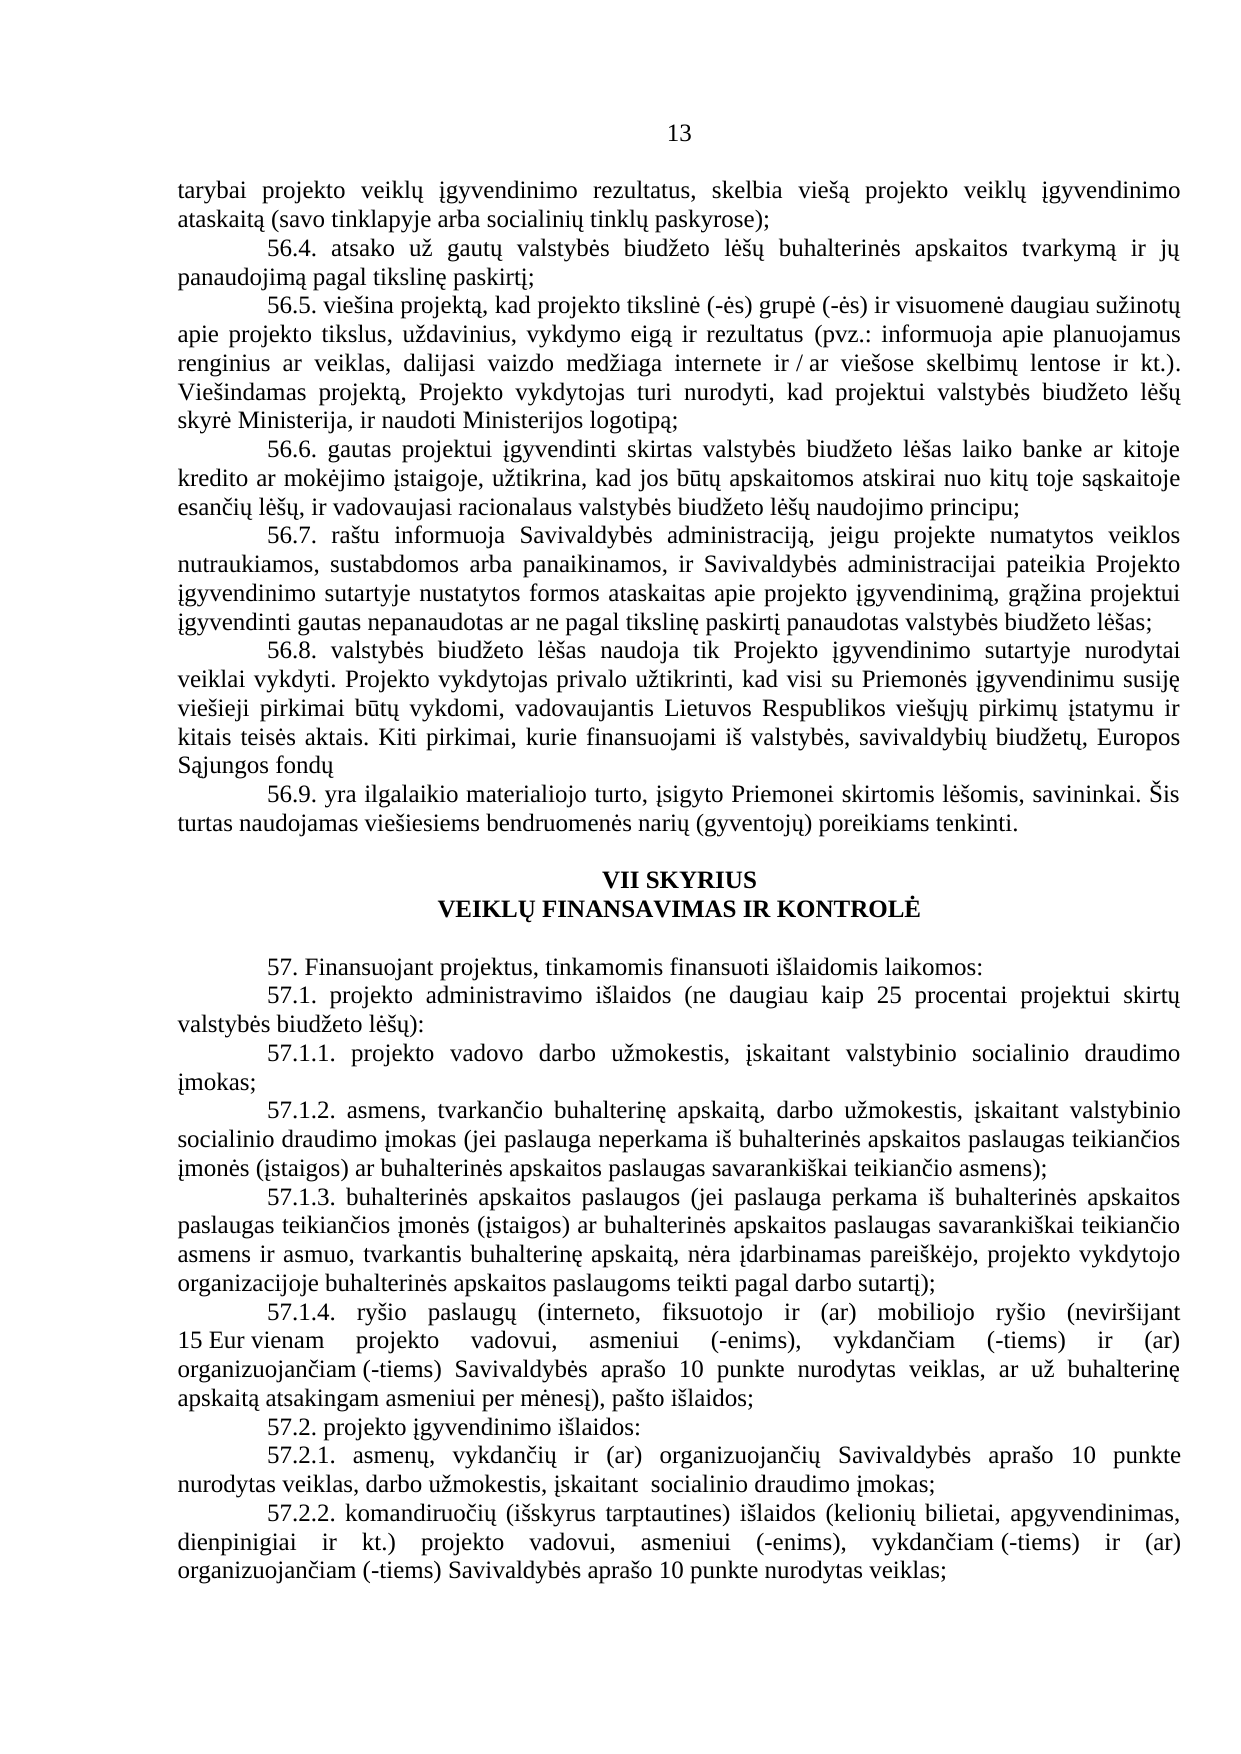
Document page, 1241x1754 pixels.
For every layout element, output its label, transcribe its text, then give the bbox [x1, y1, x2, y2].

text 57.2. projekto įgyvendinimo išlaidos: [177, 1412, 1181, 1441]
text 57.1.3. buhalterinės apskaitos paslaugos (jei paslauga perkama iš buhalterinės apskaitos paslaugas teikiančios įmonės (įstaigos) ar buhalterinės apskaitos paslaugas savarankiškai teikiančio asmens ir asmuo, tvarkantis buhalterinę apskaitą, nėra įdarbinamas pareiškėjo, projekto vykdytojo organizacijoje buhalterinės apskaitos paslaugoms teikti pagal darbo sutartį); [177, 1182, 1181, 1297]
text 57.1.2. asmens, tvarkančio buhalterinę apskaitą, darbo užmokestis, įskaitant valstybinio socialinio draudimo įmokas (jei paslauga neperkama iš buhalterinės apskaitos paslaugas teikiančios įmonės (įstaigos) ar buhalterinės apskaitos paslaugas savarankiškai teikiančio asmens); [177, 1096, 1181, 1182]
text VII SKYRIUS [177, 866, 1181, 894]
text 57.1.1. projekto vadovo darbo užmokestis, įskaitant valstybinio socialinio draudimo įmokas; [177, 1038, 1181, 1096]
text 56.8. valstybės biudžeto lėšas naudoja tik Projekto įgyvendinimo sutartyje nurodytai veiklai vykdyti. Projekto vykdytojas privalo užtikrinti, kad visi su Priemonės įgyvendinimu susiję viešieji pirkimai būtų vykdomi, vadovaujantis Lietuvos Respublikos viešųjų pirkimų įstatymu ir kitais teisės aktais. Kiti pirkimai, kurie finansuojami iš valstybės, savivaldybių biudžetų, Europos Sąjungos fondų [177, 636, 1181, 779]
text VEIKLŲ FINANSAVIMAS IR KONTROLĖ [177, 894, 1181, 923]
text 56.6. gautas projektui įgyvendinti skirtas valstybės biudžeto lėšas laiko banke ar kitoje kredito ar mokėjimo įstaigoje, užtikrina, kad jos būtų apskaitomos atskirai nuo kitų toje sąskaitoje esančių lėšų, ir vadovaujasi racionalaus valstybės biudžeto lėšų naudojimo principu; [177, 434, 1181, 521]
text 56.5. viešina projektą, kad projekto tikslinė (-ės) grupė (-ės) ir visuomenė daugiau sužinotų apie projekto tikslus, uždavinius, vykdymo eigą ir rezultatus (pvz.: informuoja apie planuojamus renginius ar veiklas, dalijasi vaizdo medžiaga internete ir / ar viešose skelbimų lentose ir kt.). Viešindamas projektą, Projekto vykdytojas turi nurodyti, kad projektui valstybės biudžeto lėšų skyrė Ministerija, ir naudoti Ministerijos logotipą; [177, 291, 1181, 434]
text 57.2.1. asmenų, vykdančių ir (ar) organizuojančių Savivaldybės aprašo 10 punkte nurodytas veiklas, darbo užmokestis, įskaitant socialinio draudimo įmokas; [177, 1441, 1181, 1498]
text tarybai projekto veiklų įgyvendinimo rezultatus, skelbia viešą projekto veiklų įgyvendinimo ataskaitą (savo tinklapyje arba socialinių tinklų paskyrose); [177, 176, 1181, 233]
text 57.2.2. komandiruočių (išskyrus tarptautines) išlaidos (kelionių bilietai, apgyvendinimas, dienpinigiai ir kt.) projekto vadovui, asmeniui (-enims), vykdančiam (‑tiems) ir (ar) organizuojančiam (-tiems) Savivaldybės aprašo 10 punkte nurodytas veiklas; [177, 1498, 1181, 1584]
text 57.1. projekto administravimo išlaidos (ne daugiau kaip 25 procentai projektui skirtų valstybės biudžeto lėšų): [177, 981, 1181, 1038]
text 56.7. raštu informuoja Savivaldybės administraciją, jeigu projekte numatytos veiklos nutraukiamos, sustabdomos arba panaikinamos, ir Savivaldybės administracijai pateikia Projekto įgyvendinimo sutartyje nustatytos formos ataskaitas apie projekto įgyvendinimą, grąžina projektui įgyvendinti gautas nepanaudotas ar ne pagal tikslinę paskirtį panaudotas valstybės biudžeto lėšas; [177, 521, 1181, 636]
text 56.4. atsako už gautų valstybės biudžeto lėšų buhalterinės apskaitos tvarkymą ir jų panaudojimą pagal tikslinę paskirtį; [177, 233, 1181, 291]
text 57.1.4. ryšio paslaugų (interneto, fiksuotojo ir (ar) mobiliojo ryšio (neviršijant 15 Eur vienam projekto vadovui, asmeniui (-enims), vykdančiam (-tiems) ir (ar) organizuojančiam (‑tiems) Savivaldybės aprašo 10 punkte nurodytas veiklas, ar už buhalterinę apskaitą atsakingam asmeniui per mėnesį), pašto išlaidos; [177, 1297, 1181, 1412]
text 56.9. yra ilgalaikio materialiojo turto, įsigyto Priemonei skirtomis lėšomis, savininkai. Šis turtas naudojamas viešiesiems bendruomenės narių (gyventojų) poreikiams tenkinti. [177, 779, 1181, 837]
text 57. Finansuojant projektus, tinkamomis finansuoti išlaidomis laikomos: [177, 952, 1181, 981]
